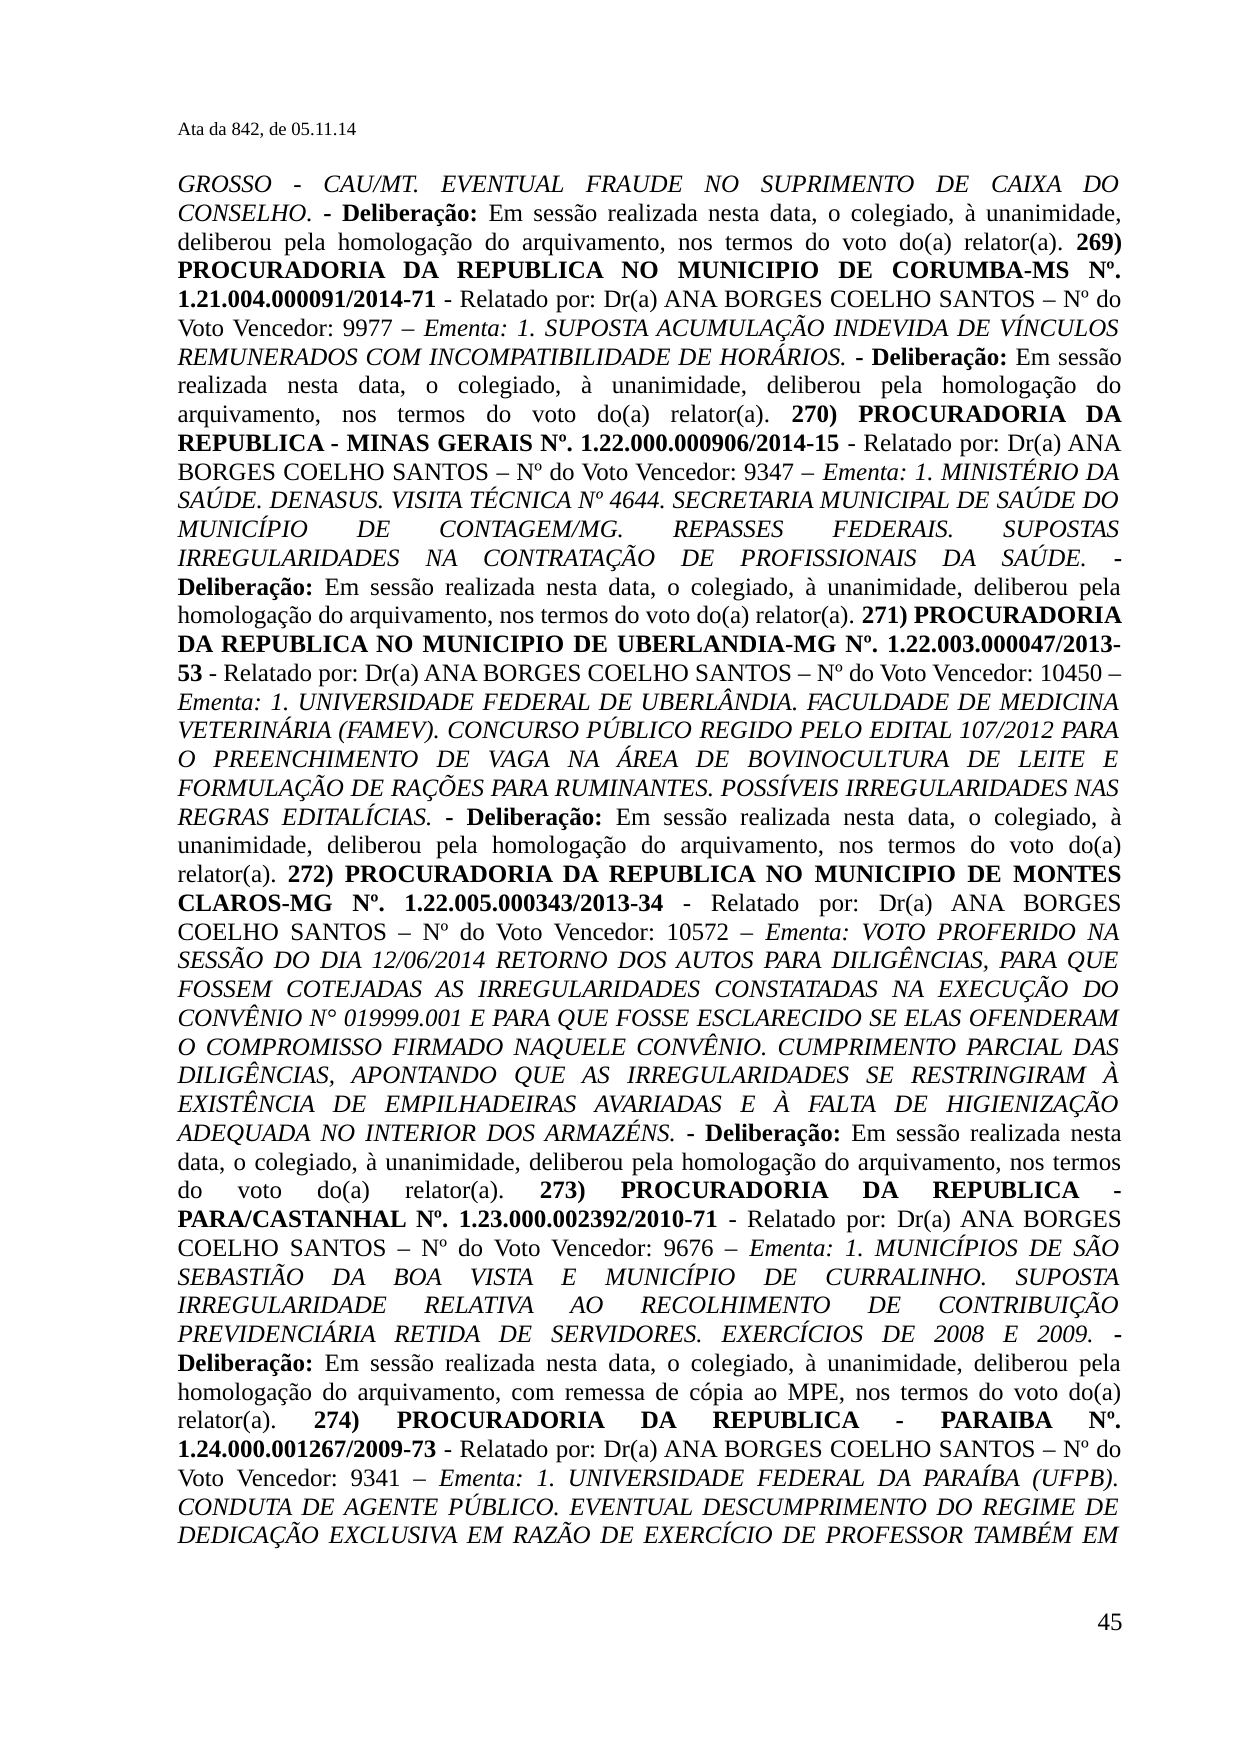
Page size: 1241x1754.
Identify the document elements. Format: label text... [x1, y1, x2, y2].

text GROSSO - CAU/MT. EVENTUAL FRAUDE NO SUPRIMENTO DE CAIXA DO CONSELHO. - Deliberação: Em sessão realizada nesta data, o colegiado, à unanimidade, deliberou pela homologação do arquivamento, nos termos do voto do(a) relator(a). 269) PROCURADORIA DA REPUBLICA NO MUNICIPIO DE CORUMBA-MS Nº. 1.21.004.000091/2014-71 - Relatado por: Dr(a) ANA BORGES COELHO SANTOS – Nº do Voto Vencedor: 9977 – Ementa: 1. SUPOSTA ACUMULAÇÃO INDEVIDA DE VÍNCULOS REMUNERADOS COM INCOMPATIBILIDADE DE HORÁRIOS. - Deliberação: Em sessão realizada nesta data, o colegiado, à unanimidade, deliberou pela homologação do arquivamento, nos termos do voto do(a) relator(a). 270) PROCURADORIA DA REPUBLICA - MINAS GERAIS Nº. 1.22.000.000906/2014-15 - Relatado por: Dr(a) ANA BORGES COELHO SANTOS – Nº do Voto Vencedor: 9347 – Ementa: 1. MINISTÉRIO DA SAÚDE. DENASUS. VISITA TÉCNICA Nº 4644. SECRETARIA MUNICIPAL DE SAÚDE DO MUNICÍPIO DE CONTAGEM/MG. REPASSES FEDERAIS. SUPOSTAS IRREGULARIDADES NA CONTRATAÇÃO DE PROFISSIONAIS DA SAÚDE. - Deliberação: Em sessão realizada nesta data, o colegiado, à unanimidade, deliberou pela homologação do arquivamento, nos termos do voto do(a) relator(a). 271) PROCURADORIA DA REPUBLICA NO MUNICIPIO DE UBERLANDIA-MG Nº. 1.22.003.000047/2013-53 - Relatado por: Dr(a) ANA BORGES COELHO SANTOS – Nº do Voto Vencedor: 10450 – Ementa: 1. UNIVERSIDADE FEDERAL DE UBERLÂNDIA. FACULDADE DE MEDICINA VETERINÁRIA (FAMEV). CONCURSO PÚBLICO REGIDO PELO EDITAL 107/2012 PARA O PREENCHIMENTO DE VAGA NA ÁREA DE BOVINOCULTURA DE LEITE E FORMULAÇÃO DE RAÇÕES PARA RUMINANTES. POSSÍVEIS IRREGULARIDADES NAS REGRAS EDITALÍCIAS. - Deliberação: Em sessão realizada nesta data, o colegiado, à unanimidade, deliberou pela homologação do arquivamento, nos termos do voto do(a) relator(a). 272) PROCURADORIA DA REPUBLICA NO MUNICIPIO DE MONTES CLAROS-MG Nº. 1.22.005.000343/2013-34 - Relatado por: Dr(a) ANA BORGES COELHO SANTOS – Nº do Voto Vencedor: 10572 – Ementa: VOTO PROFERIDO NA SESSÃO DO DIA 12/06/2014 RETORNO DOS AUTOS PARA DILIGÊNCIAS, PARA QUE FOSSEM COTEJADAS AS IRREGULARIDADES CONSTATADAS NA EXECUÇÃO DO CONVÊNIO N° 019999.001 E PARA QUE FOSSE ESCLARECIDO SE ELAS OFENDERAM O COMPROMISSO FIRMADO NAQUELE CONVÊNIO. CUMPRIMENTO PARCIAL DAS DILIGÊNCIAS, APONTANDO QUE AS IRREGULARIDADES SE RESTRINGIRAM À EXISTÊNCIA DE EMPILHADEIRAS AVARIADAS E À FALTA DE HIGIENIZAÇÃO ADEQUADA NO INTERIOR DOS ARMAZÉNS. - Deliberação: Em sessão realizada nesta data, o colegiado, à unanimidade, deliberou pela homologação do arquivamento, nos termos do voto do(a) relator(a). 273) PROCURADORIA DA REPUBLICA - PARA/CASTANHAL Nº. 1.23.000.002392/2010-71 - Relatado por: Dr(a) ANA BORGES COELHO SANTOS – Nº do Voto Vencedor: 9676 – Ementa: 1. MUNICÍPIOS DE SÃO SEBASTIÃO DA BOA VISTA E MUNICÍPIO DE CURRALINHO. SUPOSTA IRREGULARIDADE RELATIVA AO RECOLHIMENTO DE CONTRIBUIÇÃO PREVIDENCIÁRIA RETIDA DE SERVIDORES. EXERCÍCIOS DE 2008 E 2009. - Deliberação: Em sessão realizada nesta data, o colegiado, à unanimidade, deliberou pela homologação do arquivamento, com remessa de cópia ao MPE, nos termos do voto do(a) relator(a). 274) PROCURADORIA DA REPUBLICA - PARAIBA Nº. 1.24.000.001267/2009-73 - Relatado por: Dr(a) ANA BORGES COELHO SANTOS – Nº do Voto Vencedor: 9341 – Ementa: 1. UNIVERSIDADE FEDERAL DA PARAÍBA (UFPB). CONDUTA DE AGENTE PÚBLICO. EVENTUAL DESCUMPRIMENTO DO REGIME DE DEDICAÇÃO EXCLUSIVA EM RAZÃO DE EXERCÍCIO DE PROFESSOR TAMBÉM EM [177, 169, 1122, 1549]
